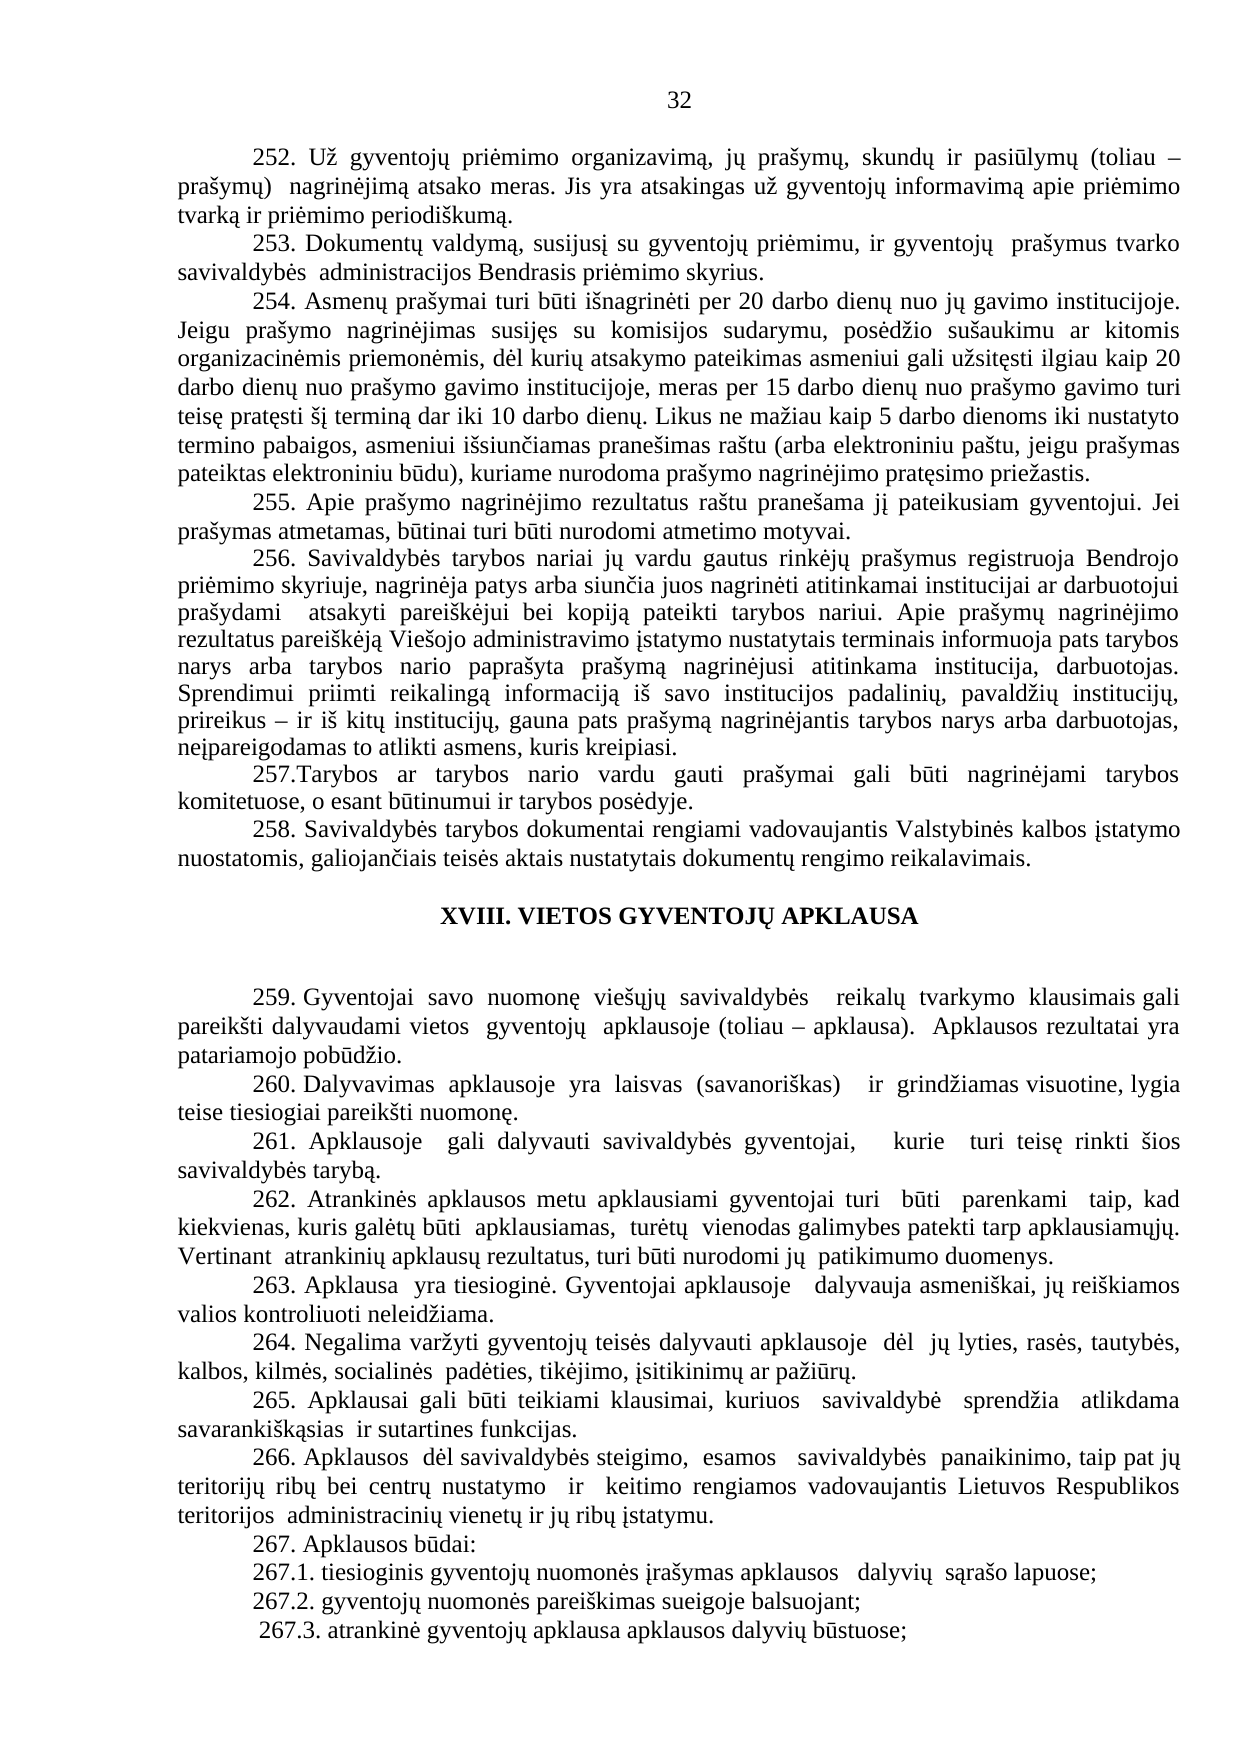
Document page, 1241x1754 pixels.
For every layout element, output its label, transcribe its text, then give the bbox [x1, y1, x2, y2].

text 261. Apklausoje gali dalyvauti savivaldybės gyventojai, kurie turi teisę rinkti šios savivaldybės tarybą. [177, 1126, 1181, 1184]
text 267.2. gyventojų nuomonės pareiškimas sueigoje balsuojant; [177, 1586, 1181, 1615]
text 252. Už gyventojų priėmimo organizavimą, jų prašymų, skundų ir pasiūlymų (toliau – prašymų) nagrinėjimą atsako meras. Jis yra atsakingas už gyventojų informavimą apie priėmimo tvarką ir priėmimo periodiškumą. [177, 142, 1181, 228]
text 257.Tarybos ar tarybos nario vardu gauti prašymai gali būti nagrinėjami tarybos komitetuose, o esant būtinumui ir tarybos posėdyje. [177, 761, 1180, 814]
text 262. Atrankinės apklausos metu apklausiami gyventojai turi būti parenkami taip, kad kiekvienas, kuris galėtų būti apklausiamas, turėtų vienodas galimybes patekti tarp apklausiamųjų. Vertinant atrankinių apklausų rezultatus, turi būti nurodomi jų patikimumo duomenys. [177, 1184, 1181, 1270]
text 267.3. atrankinė gyventojų apklausa apklausos dalyvių būstuose; [177, 1615, 1181, 1644]
text 254. Asmenų prašymai turi būti išnagrinėti per 20 darbo dienų nuo jų gavimo institucijoje. Jeigu prašymo nagrinėjimas susijęs su komisijos sudarymu, posėdžio sušaukimu ar kitomis organizacinėmis priemonėmis, dėl kurių atsakymo pateikimas asmeniui gali užsitęsti ilgiau kaip 20 darbo dienų nuo prašymo gavimo institucijoje, meras per 15 darbo dienų nuo prašymo gavimo turi teisę pratęsti šį terminą dar iki 10 darbo dienų. Likus ne mažiau kaip 5 darbo dienoms iki nustatyto termino pabaigos, asmeniui išsiunčiamas pranešimas raštu (arba elektroniniu paštu, jeigu prašymas pateiktas elektroniniu būdu), kuriame nurodoma prašymo nagrinėjimo pratęsimo priežastis. [177, 286, 1181, 487]
text 265. Apklausai gali būti teikiami klausimai, kuriuos savivaldybė sprendžia atlikdama savarankiškąsias ir sutartines funkcijas. [177, 1385, 1181, 1442]
text XVIII. VIETOS GYVENTOJŲ APKLAUSA [177, 901, 1181, 929]
text 258. Savivaldybės tarybos dokumentai rengiami vadovaujantis Valstybinės kalbos įstatymo nuostatomis, galiojančiais teisės aktais nustatytais dokumentų rengimo reikalavimais. [177, 814, 1181, 872]
text 253. Dokumentų valdymą, susijusį su gyventojų priėmimu, ir gyventojų prašymus tvarko savivaldybės administracijos Bendrasis priėmimo skyrius. [177, 228, 1181, 286]
text 264. Negalima varžyti gyventojų teisės dalyvauti apklausoje dėl jų lyties, rasės, tautybės, kalbos, kilmės, socialinės padėties, tikėjimo, įsitikinimų ar pažiūrų. [177, 1327, 1181, 1385]
text 259. Gyventojai savo nuomonę viešųjų savivaldybės reikalų tvarkymo klausimais gali pareikšti dalyvaudami vietos gyventojų apklausoje (toliau – apklausa). Apklausos rezultatai yra patariamojo pobūdžio. [177, 982, 1181, 1069]
text 260. Dalyvavimas apklausoje yra laisvas (savanoriškas) ir grindžiamas visuotine, lygia teise tiesiogiai pareikšti nuomonę. [177, 1069, 1181, 1126]
text 255. Apie prašymo nagrinėjimo rezultatus raštu pranešama jį pateikusiam gyventojui. Jei prašymas atmetamas, būtinai turi būti nurodomi atmetimo motyvai. [177, 487, 1181, 545]
text 266. Apklausos dėl savivaldybės steigimo, esamos savivaldybės panaikinimo, taip pat jų teritorijų ribų bei centrų nustatymo ir keitimo rengiamos vadovaujantis Lietuvos Respublikos teritorijos administracinių vienetų ir jų ribų įstatymu. [177, 1442, 1181, 1529]
text 267. Apklausos būdai: [177, 1529, 1181, 1557]
text 267.1. tiesioginis gyventojų nuomonės įrašymas apklausos dalyvių sąrašo lapuose; [177, 1557, 1181, 1586]
text 256. Savivaldybės tarybos nariai jų vardu gautus rinkėjų prašymus registruoja Bendrojo priėmimo skyriuje, nagrinėja patys arba siunčia juos nagrinėti atitinkamai institucijai ar darbuotojui prašydami atsakyti pareiškėjui bei kopiją pateikti tarybos nariui. Apie prašymų nagrinėjimo rezultatus pareiškėją Viešojo administravimo įstatymo nustatytais terminais informuoja pats tarybos narys arba tarybos nario paprašyta prašymą nagrinėjusi atitinkama institucija, darbuotojas. Sprendimui priimti reikalingą informaciją iš savo institucijos padalinių, pavaldžių institucijų, prireikus – ir iš kitų institucijų, gauna pats prašymą nagrinėjantis tarybos narys arba darbuotojas, neįpareigodamas to atlikti asmens, kuris kreipiasi. [177, 545, 1180, 761]
text 263. Apklausa yra tiesioginė. Gyventojai apklausoje dalyvauja asmeniškai, jų reiškiamos valios kontroliuoti neleidžiama. [177, 1270, 1181, 1327]
